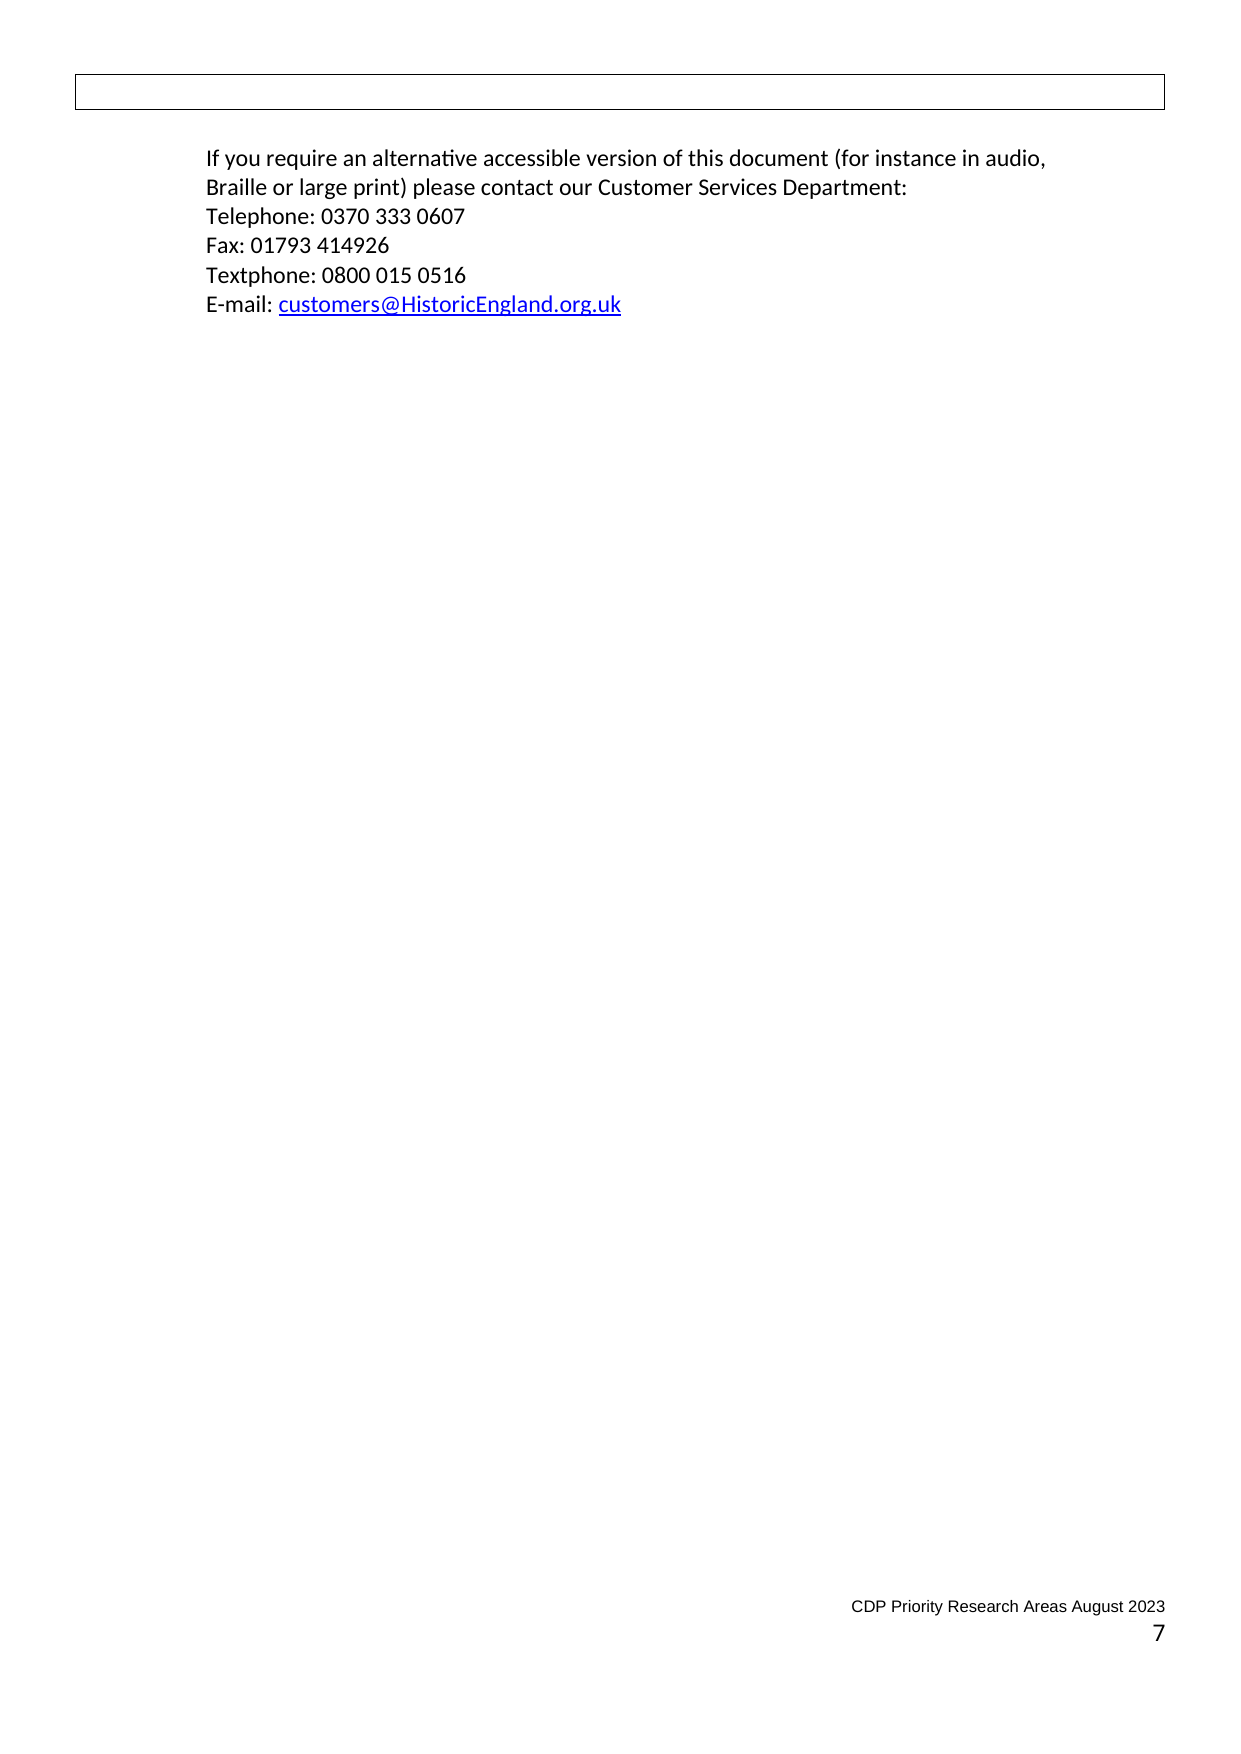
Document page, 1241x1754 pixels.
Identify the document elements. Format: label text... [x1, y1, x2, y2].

text Fax: 01793 414926 [206, 231, 1058, 260]
table_cell [76, 75, 1164, 109]
text Textphone: 0800 015 0516 [206, 260, 1058, 289]
text Telephone: 0370 333 0607 [206, 201, 1058, 231]
text E-mail: customers@HistoricEngland.org.uk [191, 289, 1058, 318]
text If you require an alternative accessible version of this document (for instance in audio, Braille or large print) please contact our Customer Services Department: [206, 143, 1058, 201]
